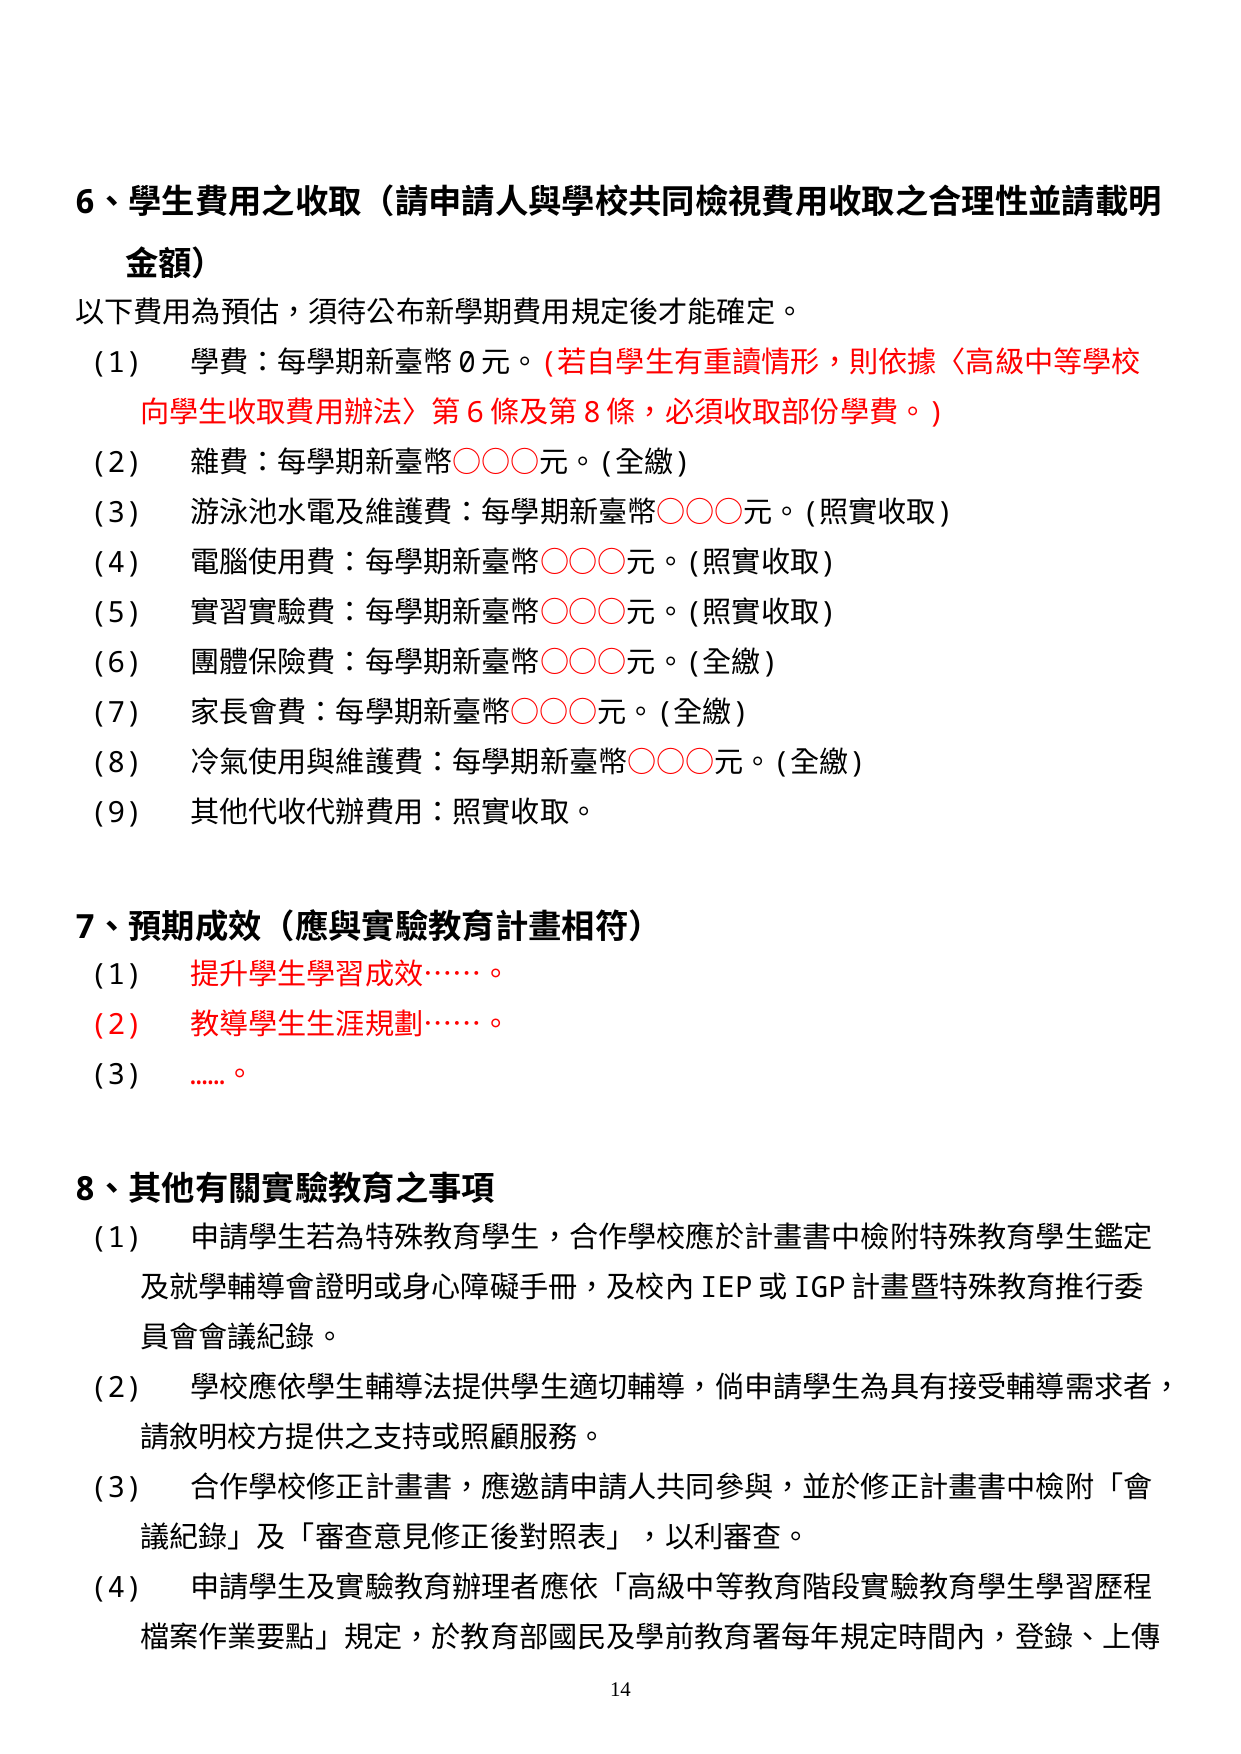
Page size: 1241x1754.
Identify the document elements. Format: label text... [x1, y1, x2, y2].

list 游泳池水電及維護費：每學期新臺幣○○○元。(照實收取) [90, 482, 1165, 532]
list 提升學生學習成效……。 [90, 944, 1165, 994]
list 團體保險費：每學期新臺幣○○○元。(全繳) [90, 632, 1165, 682]
list 申請學生及實驗教育辦理者應依「高級中等教育階段實驗教育學生學習歷程檔案作業要點」規定，於教育部國民及學前教育署每年規定時間內，登錄、上傳 [90, 1557, 1165, 1657]
list ……。 [90, 1044, 1165, 1094]
list 合作學校修正計畫書，應邀請申請人共同參與，並於修正計畫書中檢附「會議紀錄」及「審查意見修正後對照表」，以利審查。 [90, 1457, 1165, 1557]
list 電腦使用費：每學期新臺幣○○○元。(照實收取) [90, 532, 1165, 582]
list 預期成效（應與實驗教育計畫相符） [75, 882, 1165, 944]
list 申請學生若為特殊教育學生，合作學校應於計畫書中檢附特殊教育學生鑑定及就學輔導會證明或身心障礙手冊，及校內IEP或IGP計畫暨特殊教育推行委員會會議紀錄。 [90, 1207, 1165, 1357]
list 學生費用之收取（請申請人與學校共同檢視費用收取之合理性並請載明金額） [75, 157, 1165, 282]
list 實習實驗費：每學期新臺幣○○○元。(照實收取) [90, 582, 1165, 632]
text 以下費用為預估，須待公布新學期費用規定後才能確定。 [75, 282, 1165, 332]
list 冷氣使用與維護費：每學期新臺幣○○○元。(全繳) [90, 732, 1165, 782]
list 教導學生生涯規劃……。 [90, 994, 1165, 1044]
list 其他有關實驗教育之事項 [75, 1144, 1165, 1207]
list 學校應依學生輔導法提供學生適切輔導，倘申請學生為具有接受輔導需求者，請敘明校方提供之支持或照顧服務。 [90, 1357, 1165, 1457]
list 雜費：每學期新臺幣○○○元。(全繳) [90, 432, 1165, 482]
list 家長會費：每學期新臺幣○○○元。(全繳) [90, 682, 1165, 732]
list 學費：每學期新臺幣0元。(若自學生有重讀情形，則依據〈高級中等學校向學生收取費用辦法〉第6條及第8條，必須收取部份學費。) [90, 332, 1165, 432]
list 其他代收代辦費用：照實收取。 [90, 782, 1165, 832]
